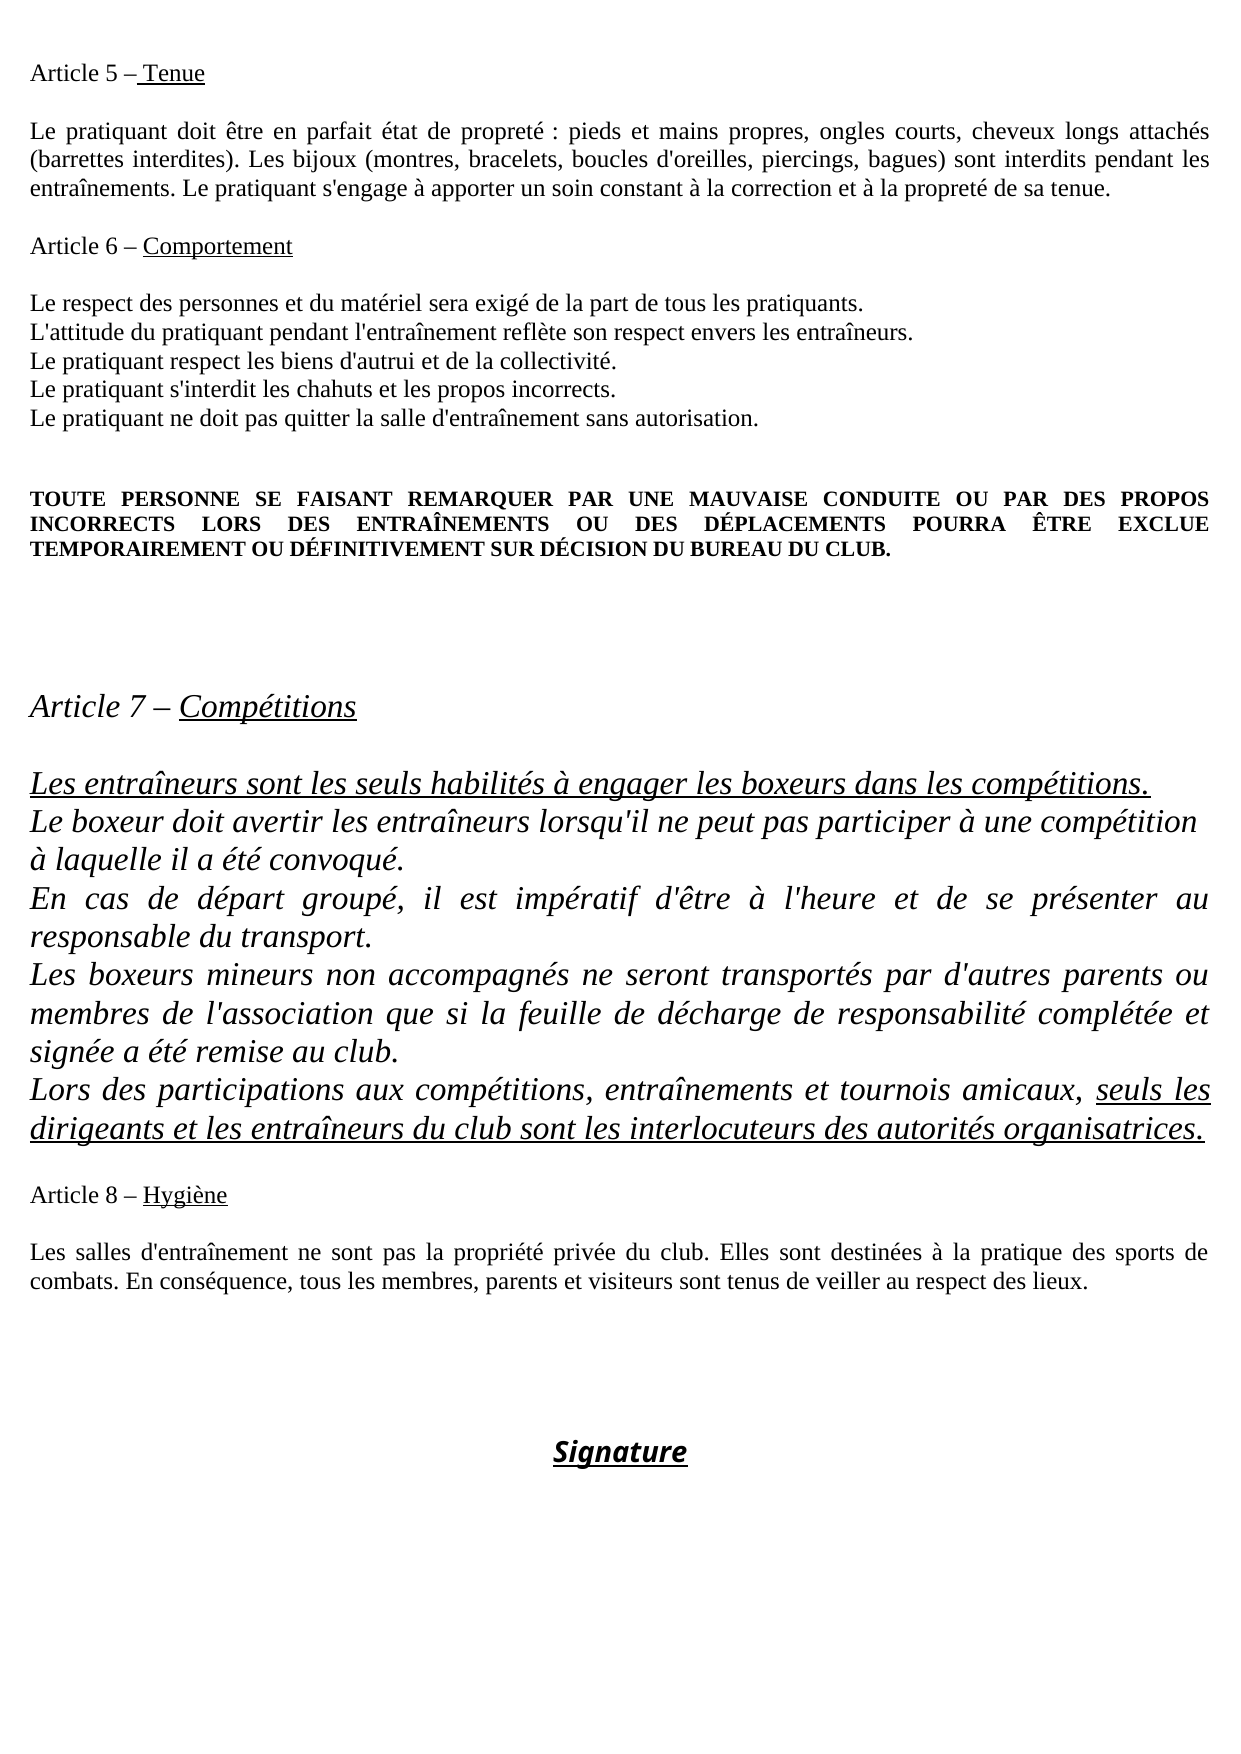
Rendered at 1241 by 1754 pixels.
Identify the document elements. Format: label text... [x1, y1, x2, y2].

text Lors des participations aux compétitions, entraînements et tournois amicaux, seuls les dirigeants et les entraîneurs du club sont les interlocuteurs des autorités organisatrices. [29, 1069, 1211, 1146]
text Les entraîneurs sont les seuls habilités à engager les boxeurs dans les compétitions. [29, 763, 1211, 801]
text Article 6 – Comportement [29, 231, 1211, 259]
text Le respect des personnes et du matériel sera exigé de la part de tous les pratiquants. [29, 288, 1211, 317]
text Le pratiquant respect les biens d'autrui et de la collectivité. [29, 346, 1211, 374]
text En cas de départ groupé, il est impératif d'être à l'heure et de se présenter au responsable du transport. [29, 878, 1211, 954]
text TOUTE PERSONNE SE FAISANT REMARQUER PAR UNE MAUVAISE CONDUITE OU PAR DES PROPOS INCORRECTS LORS DES ENTRAÎNEMENTS OU DES DÉPLACEMENTS POURRA ÊTRE EXCLUE TEMPORAIREMENT OU DÉFINITIVEMENT SUR DÉCISION DU BUREAU DU CLUB. [29, 486, 1211, 562]
text Le pratiquant doit être en parfait état de propreté : pieds et mains propres, ongles courts, cheveux longs attachés (barrettes interdites). Les bijoux (montres, bracelets, boucles d'oreilles, piercings, bagues) sont interdits pendant les entraînements. Le pratiquant s'engage à apporter un soin constant à la correction et à la propreté de sa tenue. [29, 116, 1211, 202]
text L'attitude du pratiquant pendant l'entraînement reflète son respect envers les entraîneurs. [29, 317, 1211, 346]
text Les boxeurs mineurs non accompagnés ne seront transportés par d'autres parents ou membres de l'association que si la feuille de décharge de responsabilité complétée et signée a été remise au club. [29, 954, 1211, 1069]
text Le pratiquant s'interdit les chahuts et les propos incorrects. [29, 374, 1211, 403]
text Signature [29, 1432, 1211, 1471]
text Le boxeur doit avertir les entraîneurs lorsqu'il ne peut pas participer à une compétition à laquelle il a été convoqué. [29, 801, 1211, 878]
text Article 5 – Tenue [29, 58, 1211, 87]
text Article 8 – Hygiène [29, 1180, 1211, 1208]
text Le pratiquant ne doit pas quitter la salle d'entraînement sans autorisation. [29, 403, 1211, 432]
text Article 7 – Compétitions [29, 686, 1211, 724]
text Les salles d'entraînement ne sont pas la propriété privée du club. Elles sont destinées à la pratique des sports de combats. En conséquence, tous les membres, parents et visiteurs sont tenus de veiller au respect des lieux. [29, 1237, 1211, 1295]
